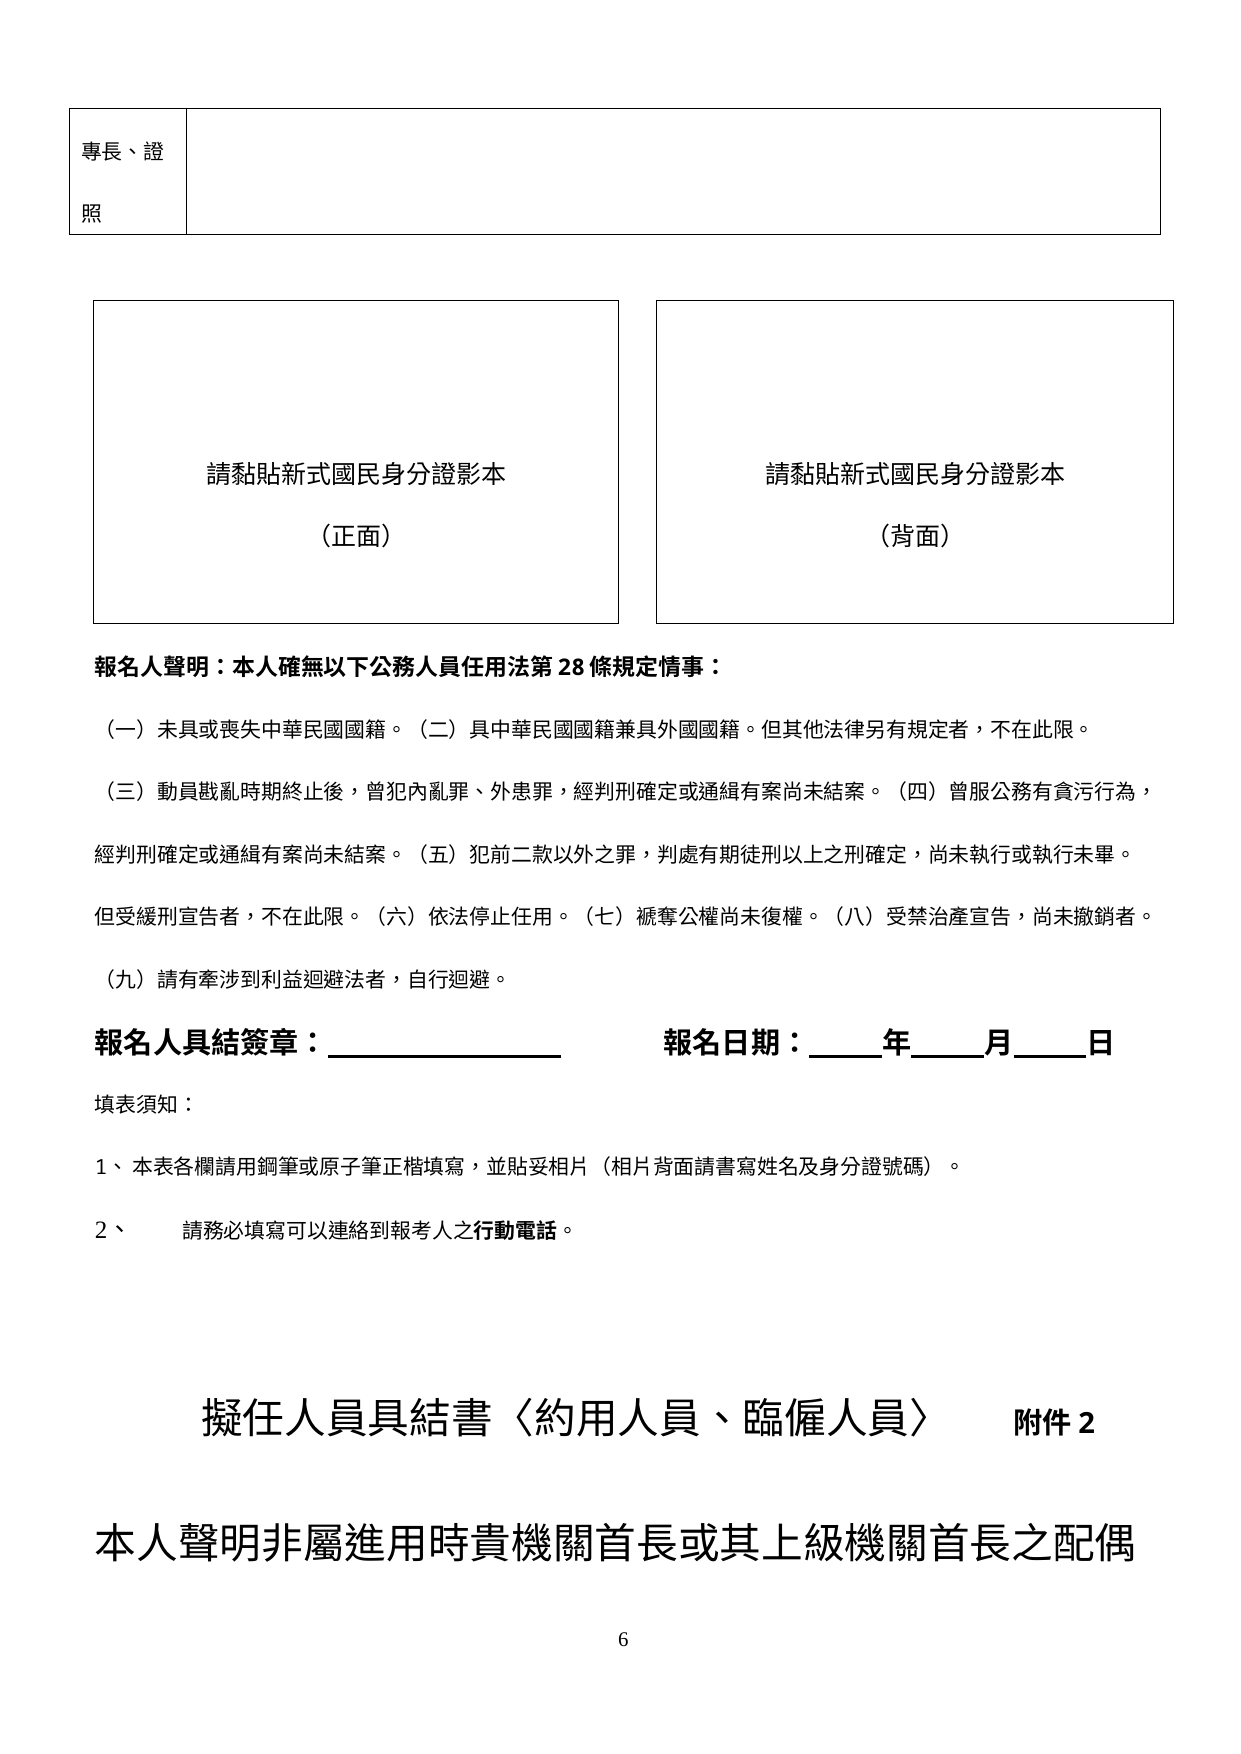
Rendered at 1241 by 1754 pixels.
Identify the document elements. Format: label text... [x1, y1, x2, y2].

table_header 請黏貼新式國民身分證影本 （背面） [657, 301, 1173, 623]
table_cell [1161, 108, 1176, 234]
text 報名人聲明：本人確無以下公務人員任用法第28條規定情事： [94, 624, 1152, 686]
text 本人聲明非屬進用時貴機關首長或其上級機關首長之配偶及三親等以內血親、姻親，亦非屬貴機關進用單位主管之配偶及三親等以內血親、姻親，若有違反或有不實情事者，願負法律及契約責任，特立具結書為證。 [94, 1499, 1152, 1561]
text （九）請有牽涉到利益迴避法者，自行迴避。 [94, 936, 1152, 999]
table_cell 專長、證照 [70, 109, 186, 234]
list 本表各欄請用鋼筆或原子筆正楷填寫，並貼妥相片（相片背面請書寫姓名及身分證號碼）。 [94, 1124, 1152, 1186]
table_cell [187, 109, 1160, 234]
text 報名人具結簽章： 報名日期： 年 月 日 [94, 999, 1152, 1061]
list 請務必填寫可以連絡到報考人之行動電話。 [94, 1186, 1152, 1249]
table_header 請黏貼新式國民身分證影本 （正面） [94, 301, 618, 623]
text 擬任人員具結書〈約用人員、臨僱人員〉 附件2 [94, 1374, 1152, 1436]
text （一）未具或喪失中華民國國籍。（二）具中華民國國籍兼具外國國籍。但其他法律另有規定者，不在此限。（三）動員戡亂時期終止後，曾犯內亂罪、外患罪，經判刑確定或通緝有案尚未結案。（四）曾服公務有貪污行為，經判刑確定或通緝有案尚未結案。（五）犯前二款以外之罪，判處有期徒刑以上之刑確定，尚未執行或執行未畢。但受緩刑宣告者，不在此限。（六）依法停止任用。（七）褫奪公權尚未復權。（八）受禁治產宣告，尚未撤銷者。 [94, 686, 1152, 936]
table_header [619, 300, 656, 623]
text 填表須知： [94, 1061, 1152, 1124]
